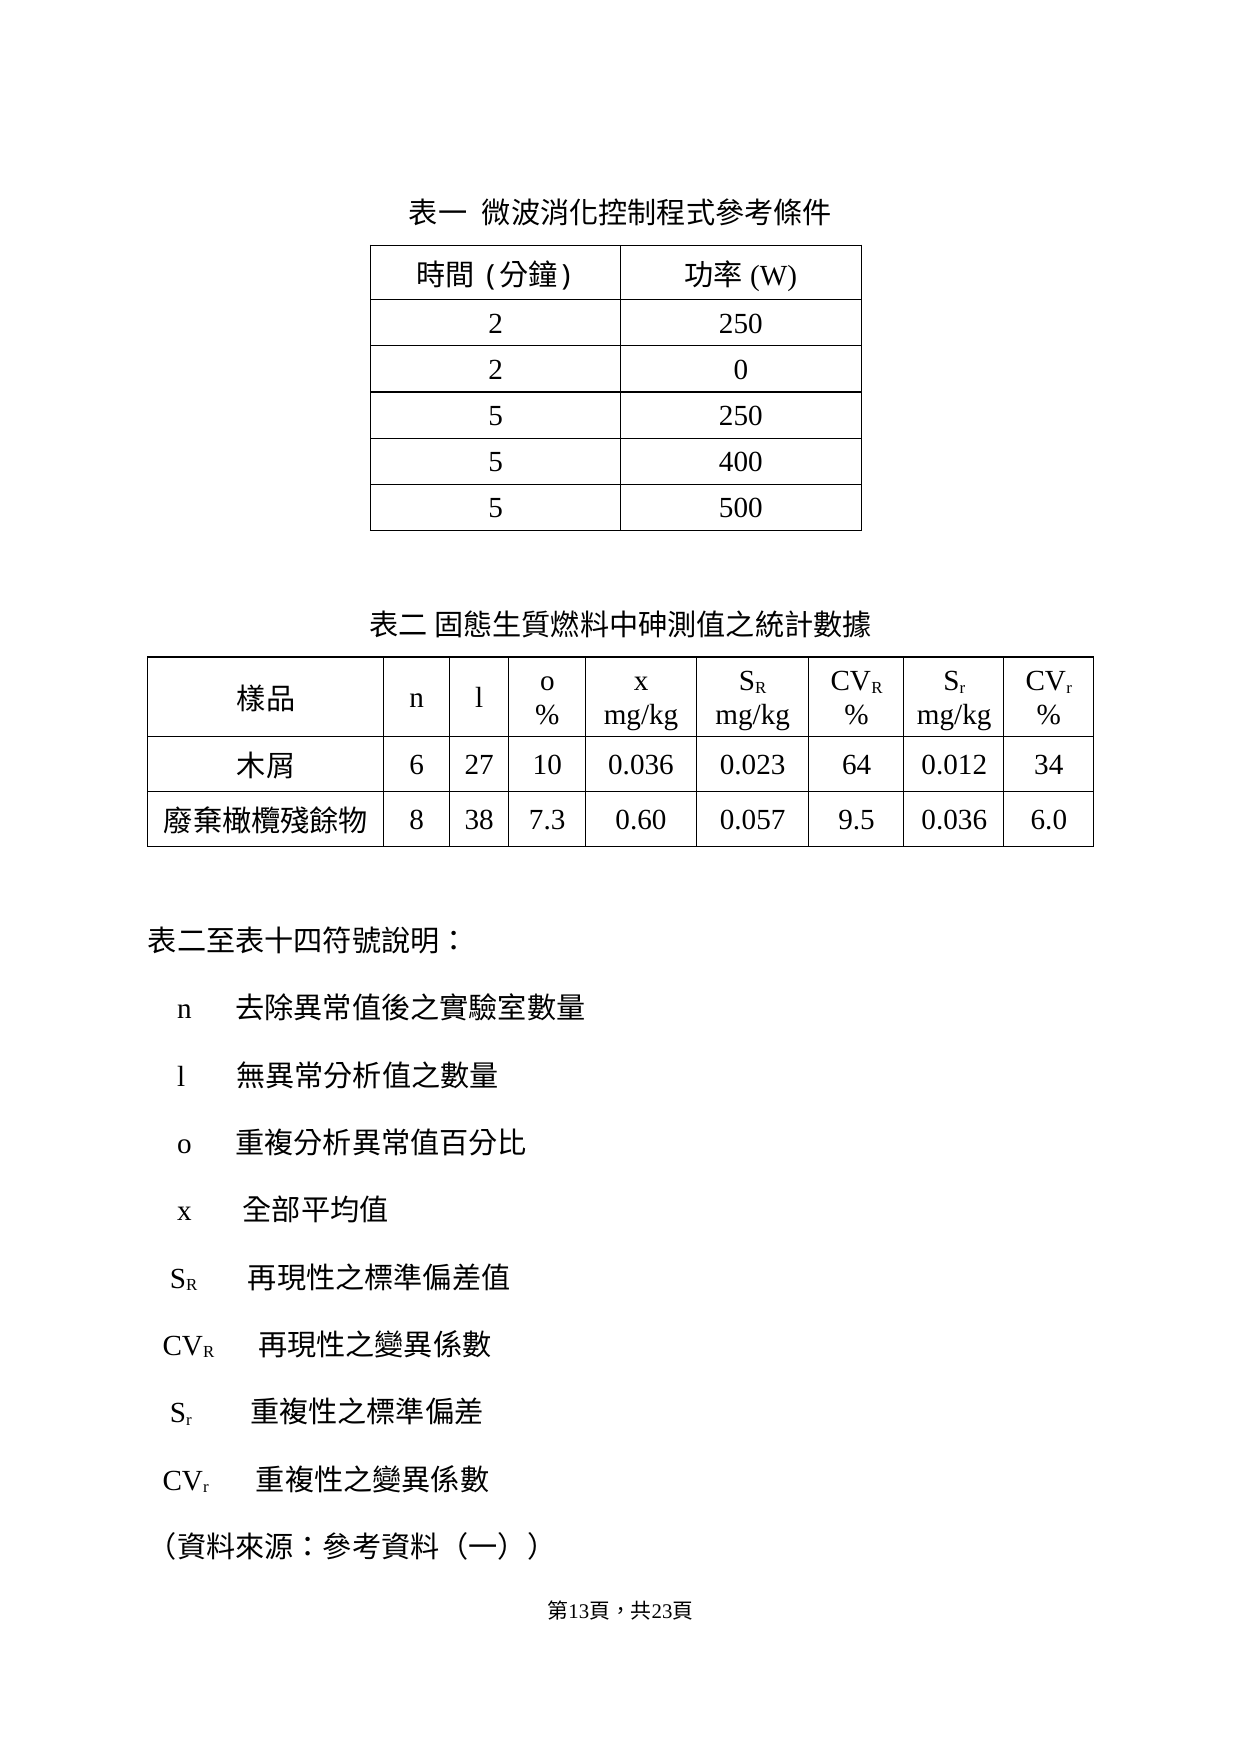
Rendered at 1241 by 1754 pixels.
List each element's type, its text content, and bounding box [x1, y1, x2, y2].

table_header l [450, 658, 508, 736]
text （資料來源：參考資料（一）） [148, 1523, 1092, 1566]
text CVR 再現性之變異係數 [148, 1321, 1092, 1364]
text x 全部平均值 [148, 1187, 1092, 1229]
table_cell 廢棄橄欖殘餘物 [148, 792, 383, 846]
table_header SR mg/kg [697, 658, 808, 736]
table_header 功率 (W) [621, 246, 861, 299]
text CVr 重複性之變異係數 [148, 1456, 1092, 1498]
table_cell 0.036 [904, 792, 1003, 846]
table_header x mg/kg [586, 658, 696, 736]
table_header n [384, 658, 449, 736]
table_cell 7.3 [509, 792, 585, 846]
table_cell 0.057 [697, 792, 808, 846]
table_header 時間 (分鐘) [371, 246, 620, 299]
table_cell 9.5 [809, 792, 903, 846]
table_cell 0.023 [697, 737, 808, 791]
table_cell 64 [809, 737, 903, 791]
table_cell 2 [371, 300, 620, 345]
text 表二 固態生質燃料中砷測值之統計數據 [148, 602, 1092, 644]
table_cell 木屑 [148, 737, 383, 791]
text n 去除異常值後之實驗室數量 [148, 985, 1092, 1027]
table_cell 6.0 [1004, 792, 1093, 846]
table_header o % [509, 658, 585, 736]
table_cell 250 [621, 393, 861, 437]
table_cell 0.012 [904, 737, 1003, 791]
table_cell 8 [384, 792, 449, 846]
table_header CVR % [809, 658, 903, 736]
table_cell 6 [384, 737, 449, 791]
table_cell 2 [371, 346, 620, 391]
text SR 再現性之標準偏差值 [148, 1254, 1092, 1296]
table_cell 0.60 [586, 792, 696, 846]
table_cell 0 [621, 346, 861, 391]
table_cell 34 [1004, 737, 1093, 791]
table_cell 27 [450, 737, 508, 791]
text Sr 重複性之標準偏差 [148, 1389, 1092, 1431]
table_cell 500 [621, 485, 861, 529]
table_cell 250 [621, 300, 861, 345]
table_cell 0.036 [586, 737, 696, 791]
table_cell 5 [371, 439, 620, 483]
text l 無異常分析值之數量 [148, 1052, 1092, 1094]
text o 重複分析異常值百分比 [148, 1119, 1092, 1162]
table_cell 400 [621, 439, 861, 483]
table_cell 38 [450, 792, 508, 846]
text 表二至表十四符號說明： [148, 918, 1092, 960]
table_header CVr % [1004, 658, 1093, 736]
table_header Sr mg/kg [904, 658, 1003, 736]
table_header 樣品 [148, 658, 383, 736]
text 表一 微波消化控制程式參考條件 [148, 190, 1092, 232]
table_cell 5 [371, 393, 620, 437]
table_cell 10 [509, 737, 585, 791]
table_cell 5 [371, 485, 620, 529]
